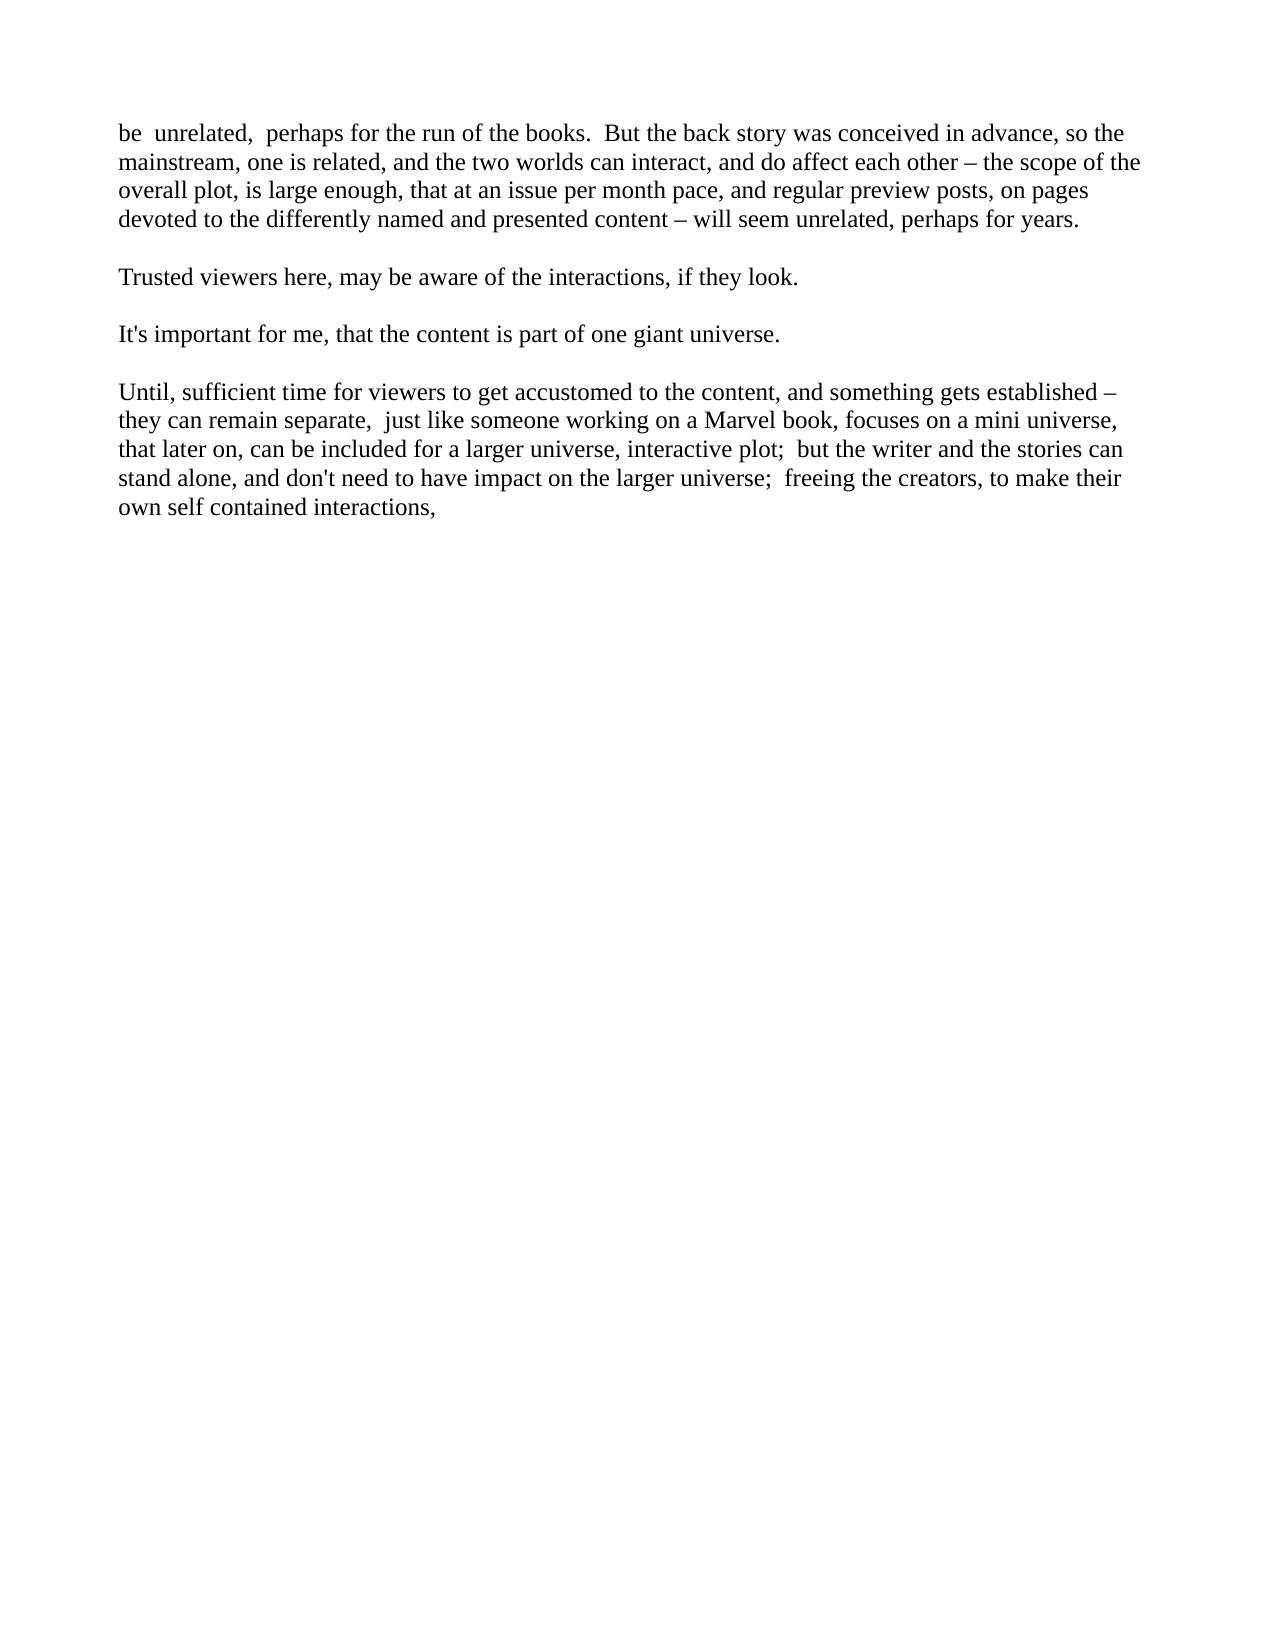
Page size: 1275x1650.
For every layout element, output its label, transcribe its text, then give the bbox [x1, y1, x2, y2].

text be unrelated, perhaps for the run of the books. But the back story was conceived in advance, so the mainstream, one is related, and the two worlds can interact, and do affect each other – the scope of the overall plot, is large enough, that at an issue per month pace, and regular preview posts, on pages devoted to the differently named and presented content – will seem unrelated, perhaps for years. [118, 118, 1157, 233]
text Trusted viewers here, may be aware of the interactions, if they look. [118, 262, 1157, 291]
text Until, sufficient time for viewers to get accustomed to the content, and something gets established – they can remain separate, just like someone working on a Marvel book, focuses on a mini universe, that later on, can be included for a larger universe, interactive plot; but the writer and the stories can stand alone, and don't need to have impact on the larger universe; freeing the creators, to make their own self contained interactions, [118, 377, 1157, 521]
text It's important for me, that the content is part of one giant universe. [118, 319, 1157, 348]
